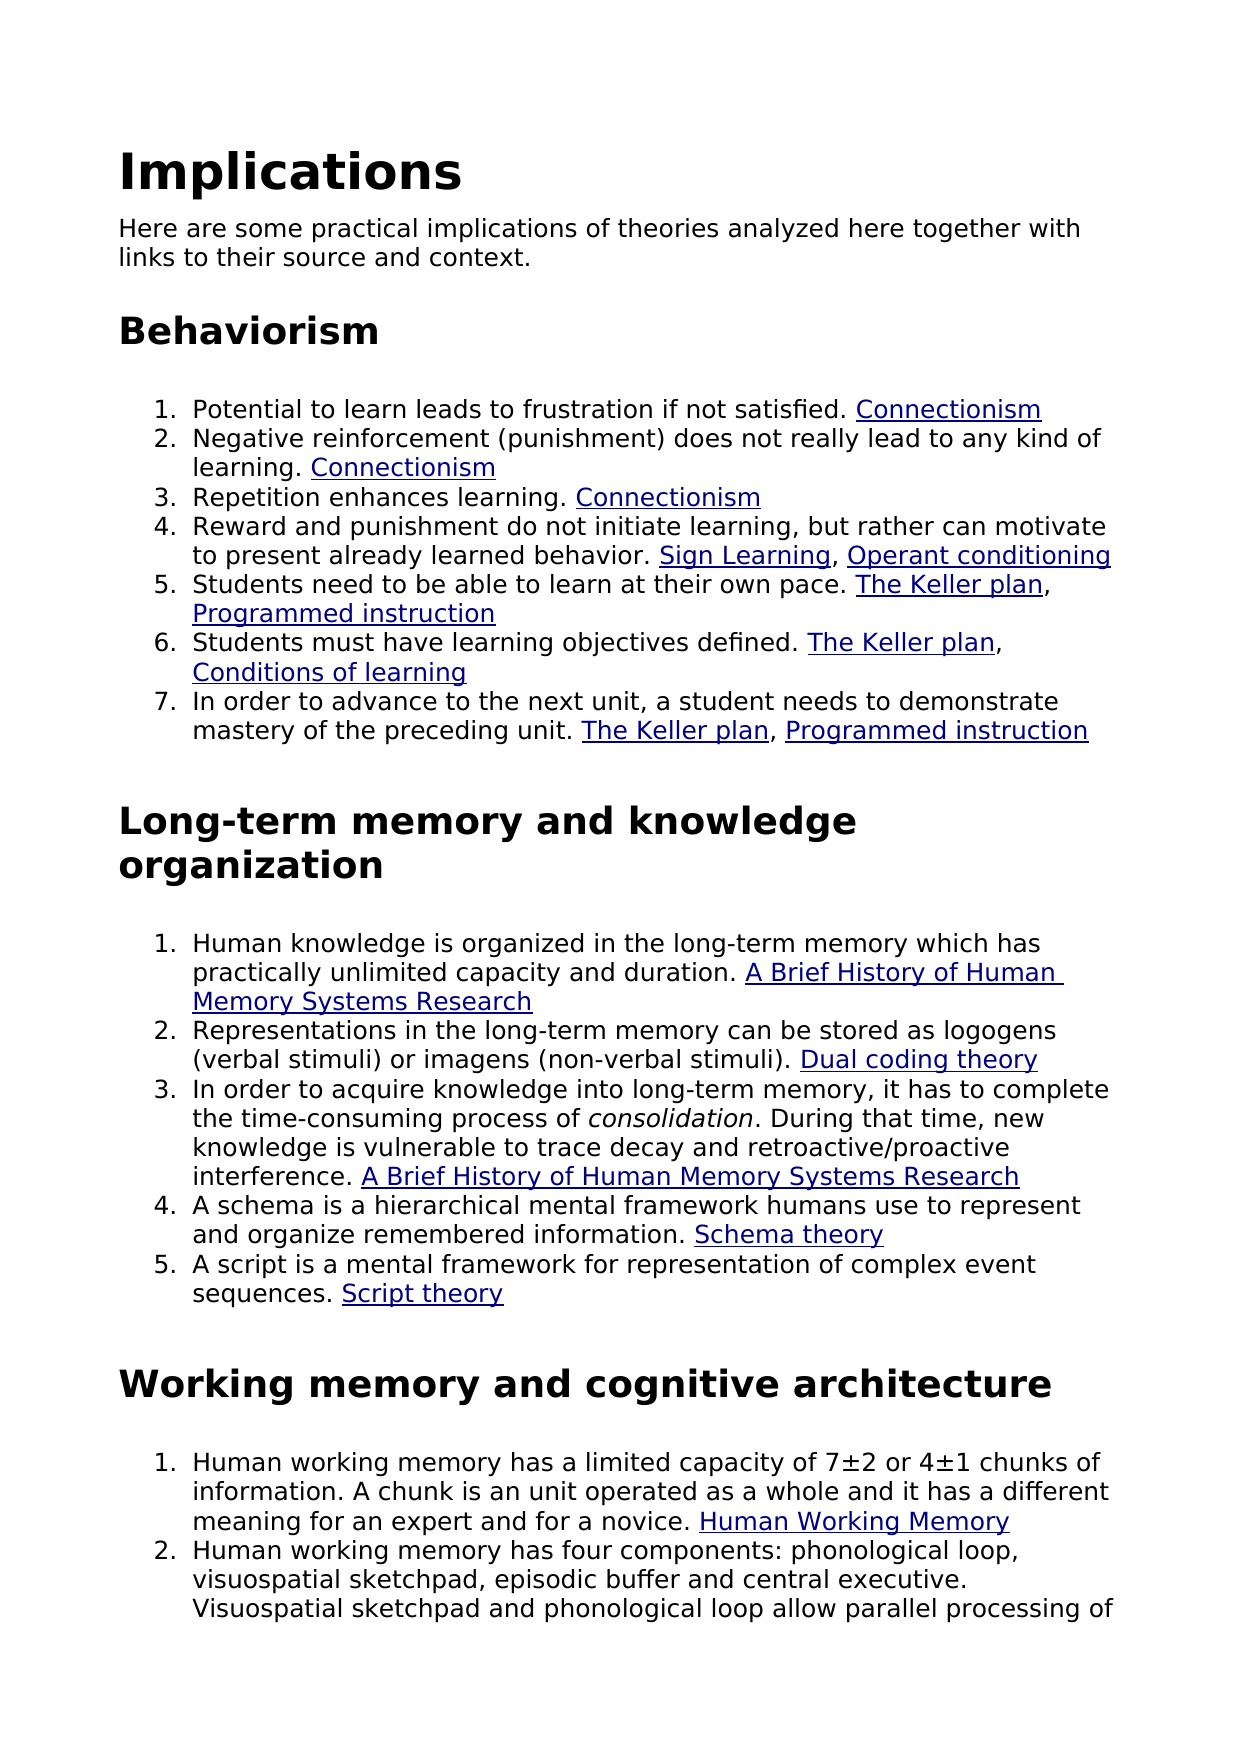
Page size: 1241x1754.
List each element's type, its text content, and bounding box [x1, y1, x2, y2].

list Human working memory has four components: phonological loop, visuospatial sketchpad, episodic buffer and central executive. Visuospatial sketchpad and phonological loop allow parallel processing of [177, 1536, 1122, 1623]
list Students must have learning objectives defined. The Keller plan, Conditions of learning [177, 629, 1122, 687]
list Human knowledge is organized in the long-term memory which has practically unlimited capacity and duration. A Brief History of Human Memory Systems Research [177, 929, 1122, 1017]
subtitle Long-term memory and knowledge organization [118, 800, 1122, 887]
list Potential to learn leads to frustration if not satisfied. Connectionism [177, 395, 1122, 424]
list In order to acquire knowledge into long-term memory, it has to complete the time-consuming process of consolidation. During that time, new knowledge is vulnerable to trace decay and retroactive/proactive interference. A Brief History of Human Memory Systems Research [177, 1075, 1122, 1192]
subtitle Behaviorism [118, 310, 1122, 353]
text Here are some practical implications of theories analyzed here together with links to their source and context. [118, 214, 1122, 272]
list Repetition enhances learning. Connectionism [177, 483, 1122, 512]
list A script is a mental framework for representation of complex event sequences. Script theory [177, 1250, 1122, 1308]
list Reward and punishment do not initiate learning, but rather can motivate to present already learned behavior. Sign Learning, Operant conditioning [177, 512, 1122, 570]
subtitle Working memory and cognitive architecture [118, 1363, 1122, 1406]
list In order to advance to the next unit, a student needs to demonstrate mastery of the preceding unit. The Keller plan, Programmed instruction [177, 687, 1122, 745]
list Representations in the long-term memory can be stored as logogens (verbal stimuli) or imagens (non-verbal stimuli). Dual coding theory [177, 1017, 1122, 1075]
list Human working memory has a limited capacity of 7±2 or 4±1 chunks of information. A chunk is an unit operated as a whole and it has a different meaning for an expert and for a novice. Human Working Memory [177, 1448, 1122, 1536]
list Negative reinforcement (punishment) does not really lead to any kind of learning. Connectionism [177, 424, 1122, 483]
list Students need to be able to learn at their own pace. The Keller plan, Programmed instruction [177, 570, 1122, 629]
list A schema is a hierarchical mental framework humans use to represent and organize remembered information. Schema theory [177, 1192, 1122, 1250]
subtitle Implications [118, 143, 1122, 201]
